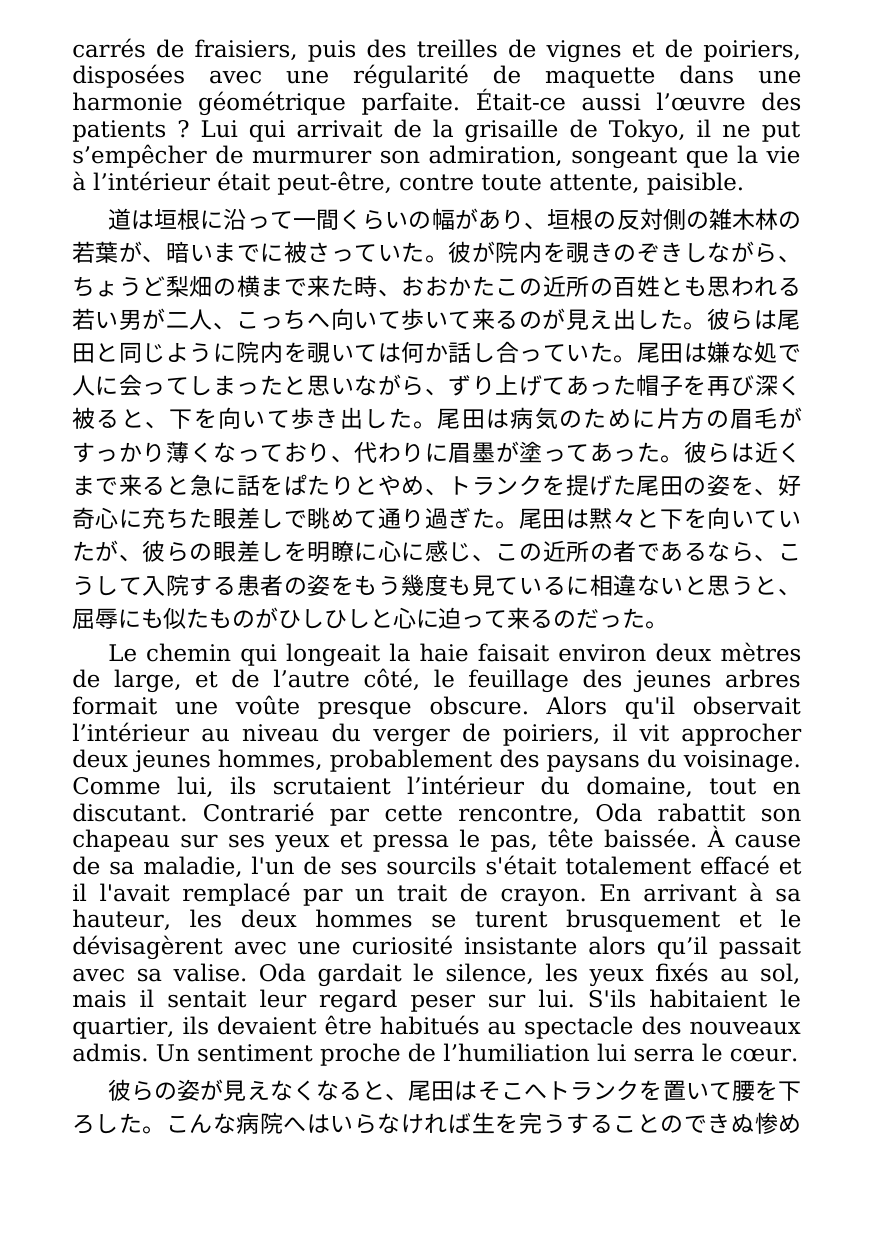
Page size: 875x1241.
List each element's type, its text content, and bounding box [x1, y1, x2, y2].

text 彼らの姿が見えなくなると、尾田はそこへトランクを置いて腰を下ろした。こんな病院へはいらなければ生を完うすることのできぬ惨め [72, 1072, 802, 1139]
text carrés de fraisiers, puis des treilles de vignes et de poiriers, disposées avec une régularité de maquette dans une harmonie géométrique parfaite. Était-ce aussi l’œuvre des patients ? Lui qui arrivait de la grisaille de Tokyo, il ne put s’empêcher de murmurer son admiration, songeant que la vie à l’intérieur était peut-être, contre toute attente, paisible. [72, 36, 802, 196]
text 道は垣根に沿って一間くらいの幅があり、垣根の反対側の雑木林の若葉が、暗いまでに被さっていた。彼が院内を覗きのぞきしながら、ちょうど梨畑の横まで来た時、おおかたこの近所の百姓とも思われる若い男が二人、こっちへ向いて歩いて来るのが見え出した。彼らは尾田と同じように院内を覗いては何か話し合っていた。尾田は嫌な処で人に会ってしまったと思いながら、ずり上げてあった帽子を再び深く被ると、下を向いて歩き出した。尾田は病気のために片方の眉毛がすっかり薄くなっており、代わりに眉墨が塗ってあった。彼らは近くまで来ると急に話をぱたりとやめ、トランクを提げた尾田の姿を、好奇心に充ちた眼差しで眺めて通り過ぎた。尾田は黙々と下を向いていたが、彼らの眼差しを明瞭に心に感じ、この近所の者であるなら、こうして入院する患者の姿をもう幾度も見ているに相違ないと思うと、屈辱にも似たものがひしひしと心に迫って来るのだった。 [72, 202, 802, 634]
text Le chemin qui longeait la haie faisait environ deux mètres de large, et de l’autre côté, le feuillage des jeunes arbres formait une voûte presque obscure. Alors qu'il observait l’intérieur au niveau du verger de poiriers, il vit approcher deux jeunes hommes, probablement des paysans du voisinage. Comme lui, ils scrutaient l’intérieur du domaine, tout en discutant. Contrarié par cette rencontre, Oda rabattit son chapeau sur ses yeux et pressa le pas, tête baissée. À cause de sa maladie, l'un de ses sourcils s'était totalement effacé et il l'avait remplacé par un trait de crayon. En arrivant à sa hauteur, les deux hommes se turent brusquement et le dévisagèrent avec une curiosité insistante alors qu’il passait avec sa valise. Oda gardait le silence, les yeux fixés au sol, mais il sentait leur regard peser sur lui. S'ils habitaient le quartier, ils devaient être habitués au spectacle des nouveaux admis. Un sentiment proche de l’humiliation lui serra le cœur. [72, 640, 802, 1067]
